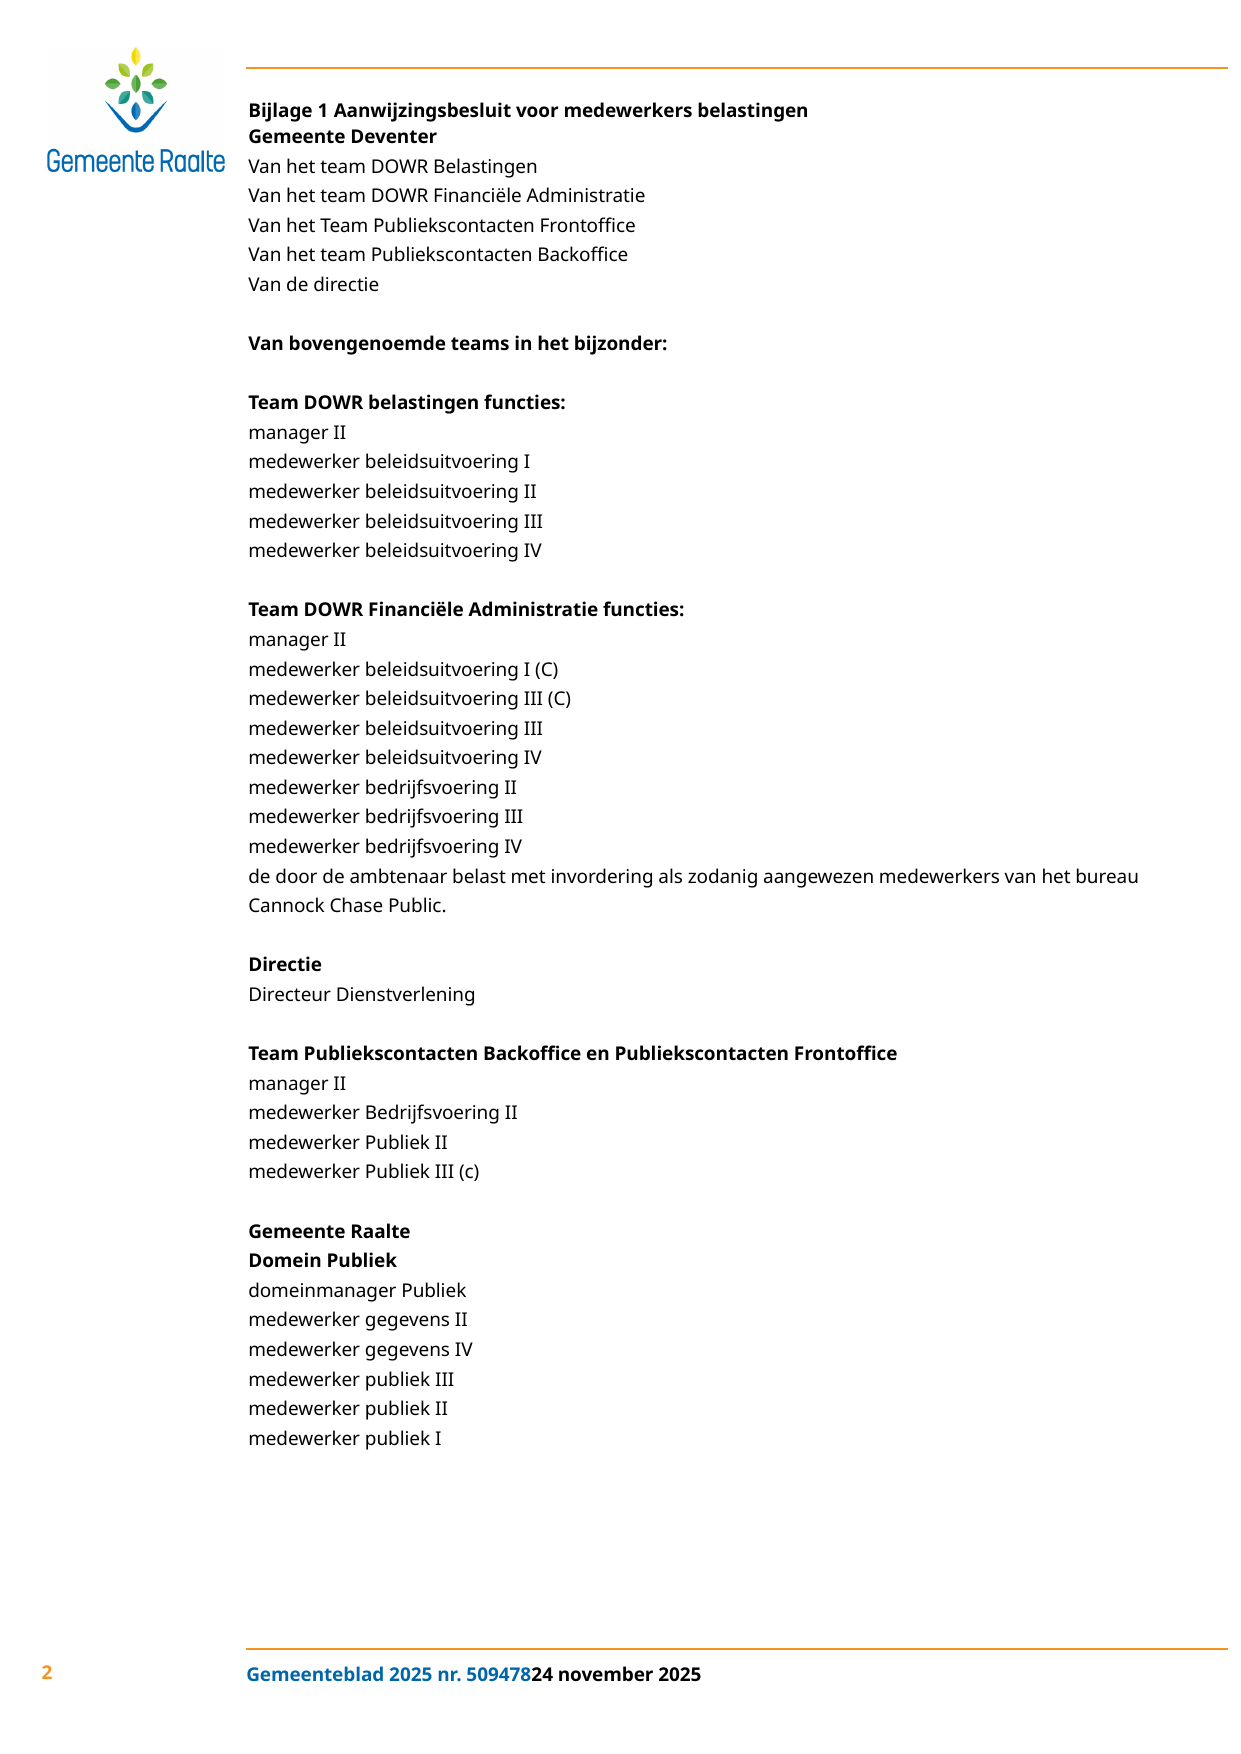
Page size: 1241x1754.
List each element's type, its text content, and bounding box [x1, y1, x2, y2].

text Van het team DOWR Financiële Administratie [248, 182, 1152, 208]
picture [41, 47, 231, 172]
text medewerker beleidsuitvoering III [248, 508, 1152, 534]
text medewerker bedrijfsvoering II [248, 774, 1152, 800]
text Van het Team Publiekscontacten Frontoffice [248, 212, 1152, 238]
text medewerker Publiek II [248, 1129, 1152, 1155]
text Van het team Publiekscontacten Backoffice [248, 242, 1152, 267]
text de door de ambtenaar belast met invordering als zodanig aangewezen medewerkers van het bureau Cannock Chase Public. [248, 863, 1152, 918]
text medewerker beleidsuitvoering I [248, 449, 1152, 474]
text medewerker bedrijfsvoering III [248, 804, 1152, 829]
text manager II [248, 419, 1152, 445]
text medewerker beleidsuitvoering III [248, 715, 1152, 741]
text Van het team DOWR Belastingen [248, 153, 1152, 179]
text Directeur Dienstverlening [248, 981, 1152, 1007]
text Van de directie [248, 271, 1152, 297]
text medewerker publiek II [248, 1395, 1152, 1421]
text medewerker publiek III [248, 1366, 1152, 1392]
text medewerker Publiek III (c) [248, 1159, 1152, 1184]
text Directie [248, 952, 1152, 977]
text medewerker beleidsuitvoering III (C) [248, 685, 1152, 711]
text medewerker beleidsuitvoering IV [248, 744, 1152, 770]
text Team Publiekscontacten Backoffice en Publiekscontacten Frontoffice [248, 1040, 1152, 1066]
text Bijlage 1 Aanwijzingsbesluit voor medewerkers belastingen [248, 95, 1152, 123]
text Team DOWR belastingen functies: [248, 389, 1152, 415]
text Domein Publiek [248, 1247, 1152, 1273]
text medewerker publiek I [248, 1425, 1152, 1451]
text Van bovengenoemde teams in het bijzonder: [248, 330, 1152, 356]
text Team DOWR Financiële Administratie functies: [248, 597, 1152, 622]
text manager II [248, 626, 1152, 652]
text medewerker gegevens IV [248, 1336, 1152, 1362]
text Gemeente Deventer [248, 123, 1152, 149]
text medewerker bedrijfsvoering IV [248, 833, 1152, 859]
text medewerker gegevens II [248, 1307, 1152, 1332]
text domeinmanager Publiek [248, 1277, 1152, 1303]
text medewerker Bedrijfsvoering II [248, 1099, 1152, 1125]
text Gemeente Raalte [248, 1218, 1152, 1244]
text medewerker beleidsuitvoering IV [248, 537, 1152, 563]
text medewerker beleidsuitvoering II [248, 478, 1152, 504]
text medewerker beleidsuitvoering I (C) [248, 656, 1152, 682]
text manager II [248, 1070, 1152, 1096]
